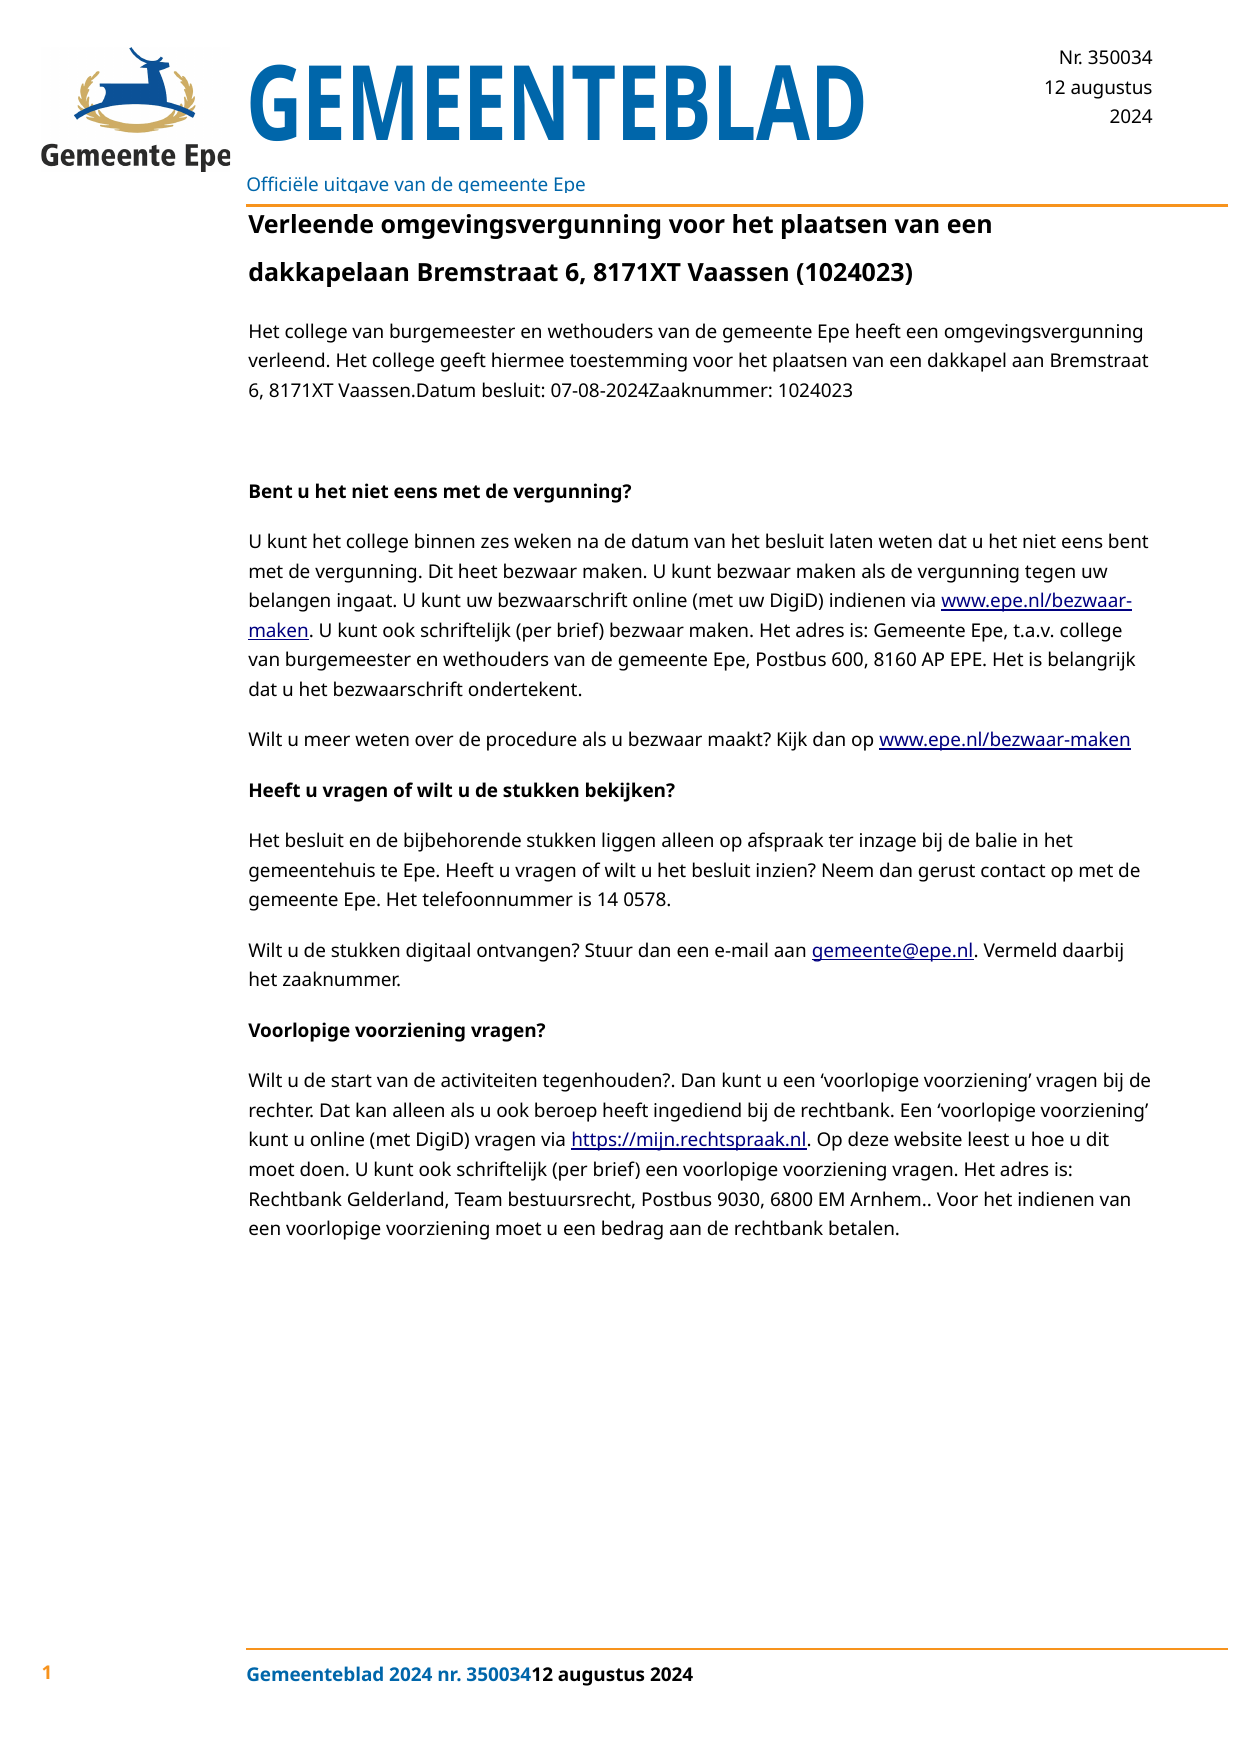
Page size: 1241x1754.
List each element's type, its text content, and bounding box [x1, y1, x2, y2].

text Het besluit en de bijbehorende stukken liggen alleen op afspraak ter inzage bij de balie in het gemeentehuis te Epe. Heeft u vragen of wilt u het besluit inzien? Neem dan gerust contact op met de gemeente Epe. Het telefoonnummer is 14 0578. [248, 827, 1152, 912]
text U kunt het college binnen zes weken na de datum van het besluit laten weten dat u het niet eens bent met de vergunning. Dit heet bezwaar maken. U kunt bezwaar maken als de vergunning tegen uw belangen ingaat. U kunt uw bezwaarschrift online (met uw DigiD) indienen via www.epe.nl/bezwaar-maken. U kunt ook schriftelijk (per brief) bezwaar maken. Het adres is: Gemeente Epe, t.a.v. college van burgemeester en wethouders van de gemeente Epe, Postbus 600, 8160 AP EPE. Het is belangrijk dat u het bezwaarschrift ondertekent. [248, 528, 1152, 702]
text Voorlopige voorziening vragen? [248, 1017, 1152, 1043]
text Verleende omgevingsvergunning voor het plaatsen van een dakkapelaan Bremstraat 6, 8171XT Vaassen (1024023) [248, 207, 1152, 288]
text Bent u het niet eens met de vergunning? [248, 478, 1152, 504]
picture [41, 47, 231, 172]
text Wilt u de start van de activiteiten tegenhouden?. Dan kunt u een ‘voorlopige voorziening’ vragen bij de rechter. Dat kan alleen als u ook beroep heeft ingediend bij de rechtbank. Een ‘voorlopige voorziening’ kunt u online (met DigiD) vragen via https://mijn.rechtspraak.nl. Op deze website leest u hoe u dit moet doen. U kunt ook schriftelijk (per brief) een voorlopige voorziening vragen. Het adres is: Rechtbank Gelderland, Team bestuursrecht, Postbus 9030, 6800 EM Arnhem.. Voor het indienen van een voorlopige voorziening moet u een bedrag aan de rechtbank betalen. [248, 1067, 1152, 1241]
text Wilt u de stukken digitaal ontvangen? Stuur dan een e-mail aan gemeente@epe.nl. Vermeld daarbij het zaaknummer. [248, 937, 1152, 992]
text Wilt u meer weten over de procedure als u bezwaar maakt? Kijk dan op www.epe.nl/bezwaar-maken [248, 727, 1152, 752]
text Het college van burgemeester en wethouders van de gemeente Epe heeft een omgevingsvergunning verleend. Het college geeft hiermee toestemming voor het plaatsen van een dakkapel aan Bremstraat 6, 8171XT Vaassen.Datum besluit: 07-08-2024Zaaknummer: 1024023 [248, 318, 1152, 403]
text Heeft u vragen of wilt u de stukken bekijken? [248, 777, 1152, 803]
